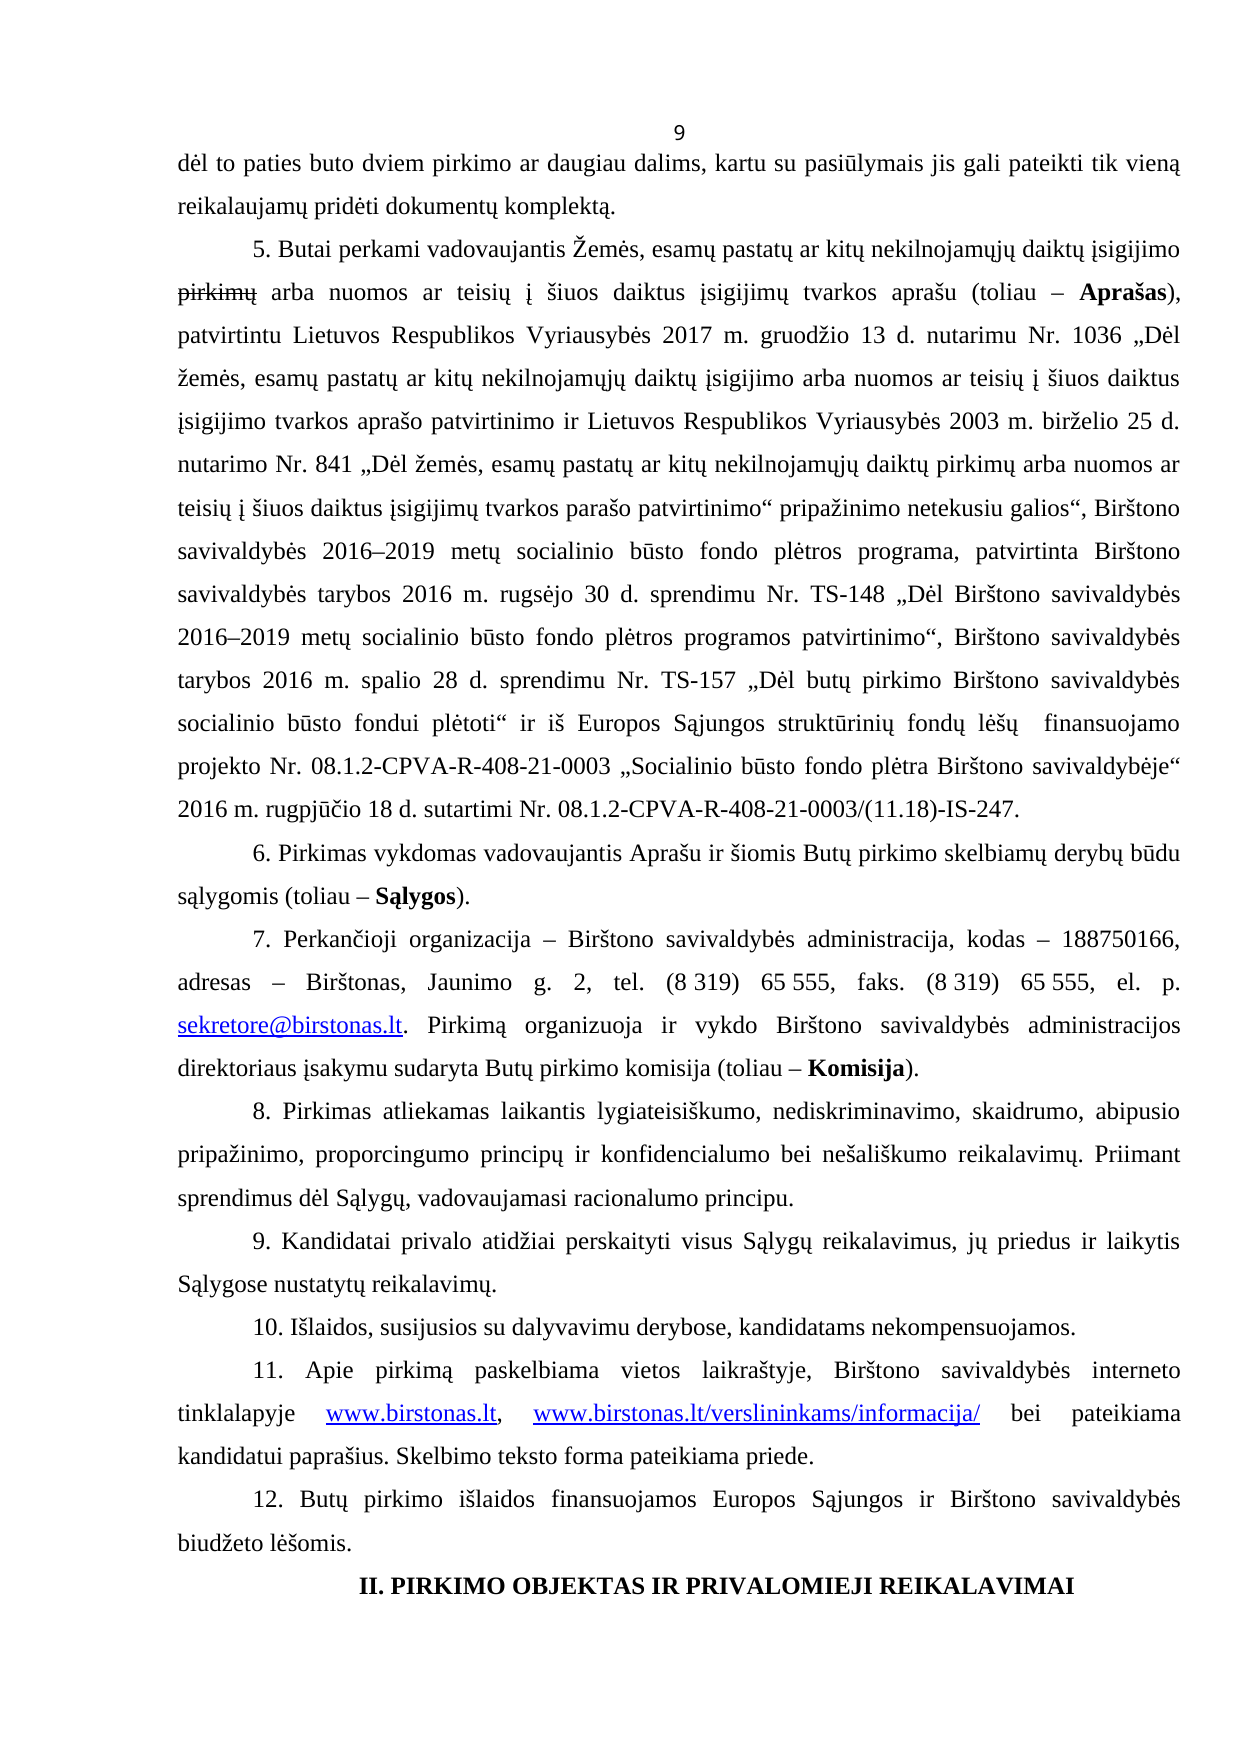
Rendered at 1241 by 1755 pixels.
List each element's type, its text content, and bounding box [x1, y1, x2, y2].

text 11. Apie pirkimą paskelbiama vietos laikraštyje, Birštono savivaldybės interneto tinklalapyje www.birstonas.lt, www.birstonas.lt/verslininkams/informacija/ bei pateikiama kandidatui paprašius. Skelbimo teksto forma pateikiama priede. [177, 1355, 1181, 1470]
text 5. Butai perkami vadovaujantis Žemės, esamų pastatų ar kitų nekilnojamųjų daiktų įsigijimo pirkimų arba nuomos ar teisių į šiuos daiktus įsigijimų tvarkos aprašu (toliau – Aprašas), patvirtintu Lietuvos Respublikos Vyriausybės 2017 m. gruodžio 13 d. nutarimu Nr. 1036 „Dėl žemės, esamų pastatų ar kitų nekilnojamųjų daiktų įsigijimo arba nuomos ar teisių į šiuos daiktus įsigijimo tvarkos aprašo patvirtinimo ir Lietuvos Respublikos Vyriausybės 2003 m. birželio 25 d. nutarimo Nr. 841 „Dėl žemės, esamų pastatų ar kitų nekilnojamųjų daiktų pirkimų arba nuomos ar teisių į šiuos daiktus įsigijimų tvarkos parašo patvirtinimo“ pripažinimo netekusiu galios“, Birštono savivaldybės 2016–2019 metų socialinio būsto fondo plėtros programa, patvirtinta Birštono savivaldybės tarybos 2016 m. rugsėjo 30 d. sprendimu Nr. TS-148 „Dėl Birštono savivaldybės 2016–2019 metų socialinio būsto fondo plėtros programos patvirtinimo“, Birštono savivaldybės tarybos 2016 m. spalio 28 d. sprendimu Nr. TS-157 „Dėl butų pirkimo Birštono savivaldybės socialinio būsto fondui plėtoti“ ir iš Europos Sąjungos struktūrinių fondų lėšų finansuojamo projekto Nr. 08.1.2-CPVA-R-408-21-0003 „Socialinio būsto fondo plėtra Birštono savivaldybėje“ 2016 m. rugpjūčio 18 d. sutartimi Nr. 08.1.2-CPVA-R-408-21-0003/(11.18)-IS-247. [177, 234, 1181, 823]
text 10. Išlaidos, susijusios su dalyvavimu derybose, kandidatams nekompensuojamos. [177, 1312, 1181, 1341]
text II. PIRKIMO OBJEKTAS IR PRIVALOMIEJI REIKALAVIMAI [177, 1571, 1181, 1599]
text dėl to paties buto dviem pirkimo ar daugiau dalims, kartu su pasiūlymais jis gali pateikti tik vieną reikalaujamų pridėti dokumentų komplektą. [177, 148, 1181, 219]
text 12. Butų pirkimo išlaidos finansuojamos Europos Sąjungos ir Birštono savivaldybės biudžeto lėšomis. [177, 1484, 1181, 1556]
text 6. Pirkimas vykdomas vadovaujantis Aprašu ir šiomis Butų pirkimo skelbiamų derybų būdu sąlygomis (toliau – Sąlygos). [177, 838, 1181, 909]
text 9. Kandidatai privalo atidžiai perskaityti visus Sąlygų reikalavimus, jų priedus ir laikytis Sąlygose nustatytų reikalavimų. [177, 1226, 1181, 1298]
text 8. Pirkimas atliekamas laikantis lygiateisiškumo, nediskriminavimo, skaidrumo, abipusio pripažinimo, proporcingumo principų ir konfidencialumo bei nešališkumo reikalavimų. Priimant sprendimus dėl Sąlygų, vadovaujamasi racionalumo principu. [177, 1096, 1181, 1211]
text 7. Perkančioji organizacija – Birštono savivaldybės administracija, kodas – 188750166, adresas – Birštonas, Jaunimo g. 2, tel. (8 319) 65 555, faks. (8 319) 65 555, el. p. sekretore@birstonas.lt. Pirkimą organizuoja ir vykdo Birštono savivaldybės administracijos direktoriaus įsakymu sudaryta Butų pirkimo komisija (toliau – Komisija). [177, 924, 1181, 1082]
